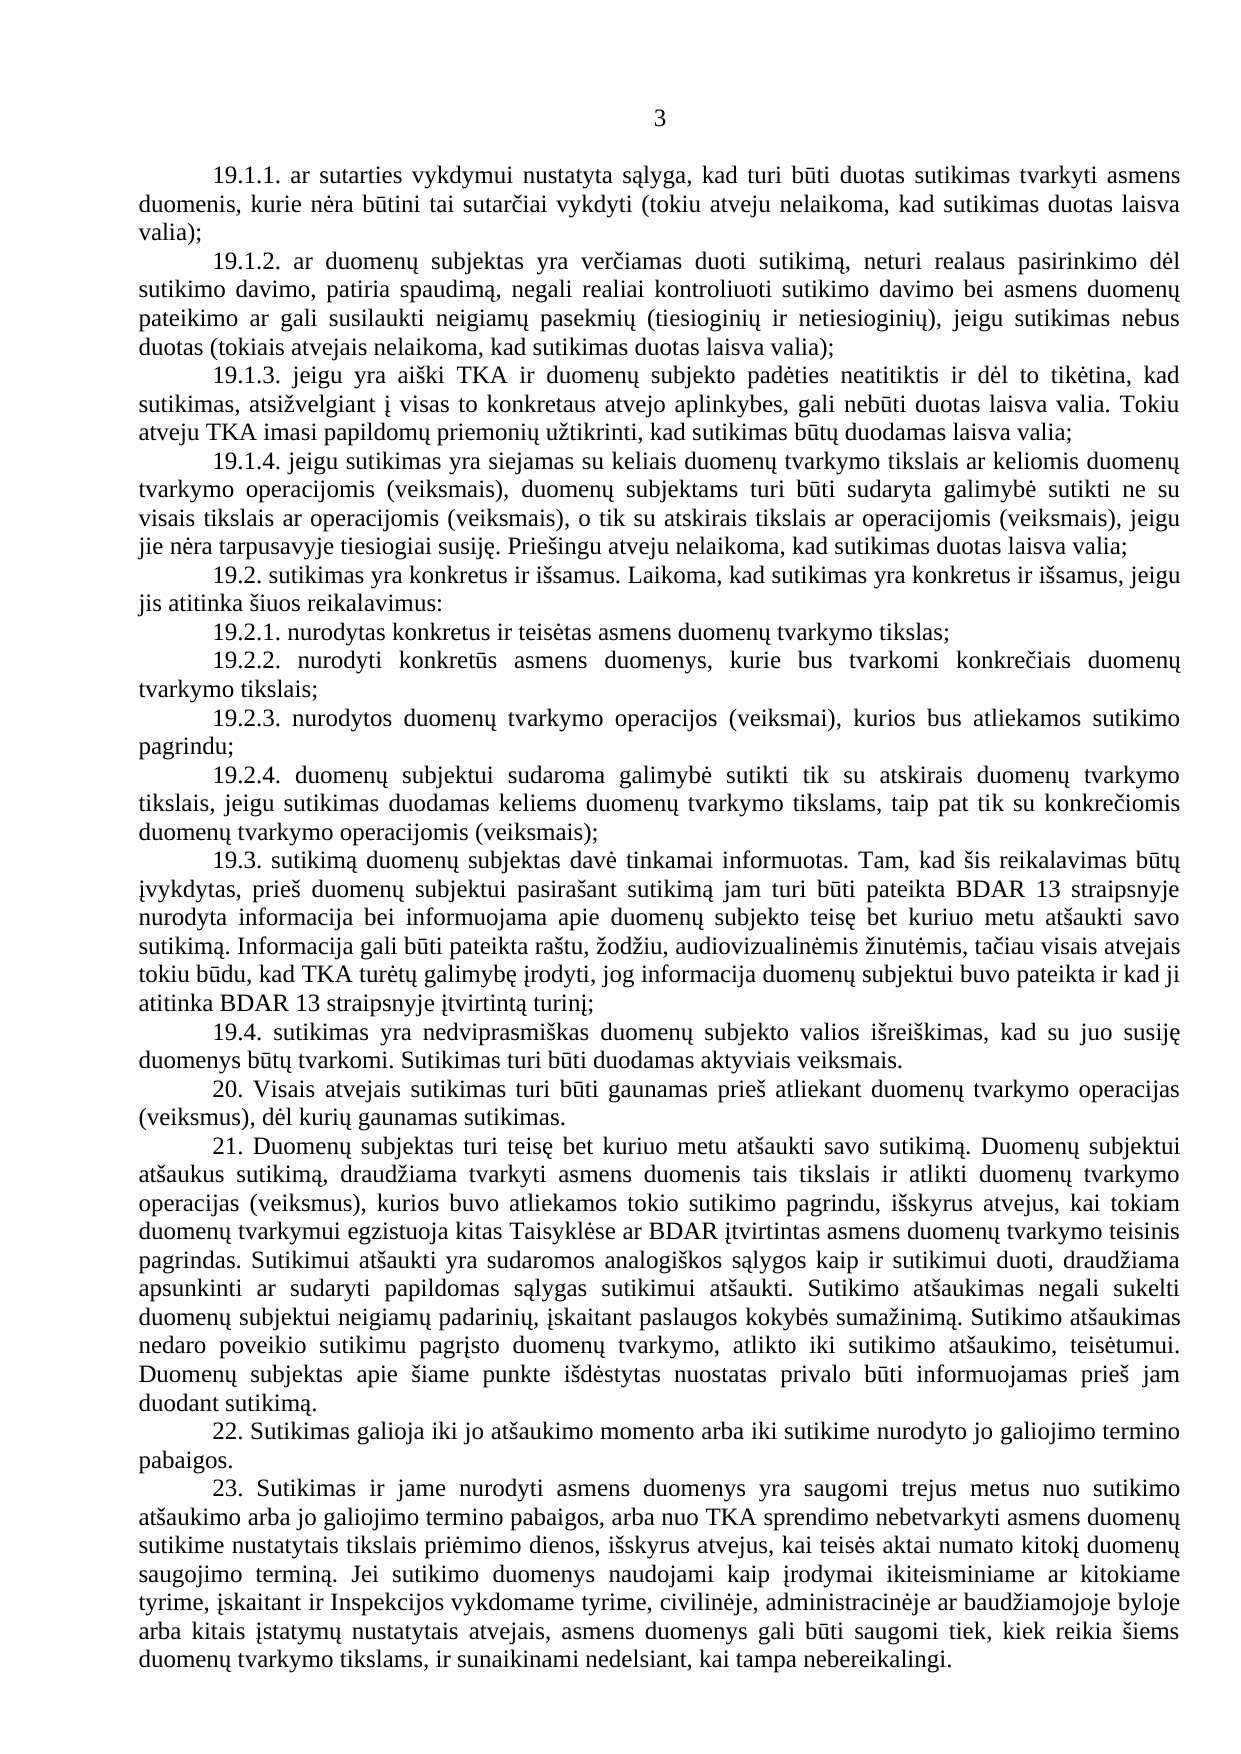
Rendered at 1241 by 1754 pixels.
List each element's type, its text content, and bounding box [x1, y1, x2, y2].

text 19.2.2. nurodyti konkretūs asmens duomenys, kurie bus tvarkomi konkrečiais duomenų tvarkymo tikslais; [138, 646, 1181, 703]
text 19.2.4. duomenų subjektui sudaroma galimybė sutikti tik su atskirais duomenų tvarkymo tikslais, jeigu sutikimas duodamas keliems duomenų tvarkymo tikslams, taip pat tik su konkrečiomis duomenų tvarkymo operacijomis (veiksmais); [138, 760, 1181, 846]
text 19.4. sutikimas yra nedviprasmiškas duomenų subjekto valios išreiškimas, kad su juo susiję duomenys būtų tvarkomi. Sutikimas turi būti duodamas aktyviais veiksmais. [138, 1017, 1181, 1074]
text 19.1.1. ar sutarties vykdymui nustatyta sąlyga, kad turi būti duotas sutikimas tvarkyti asmens duomenis, kurie nėra būtini tai sutarčiai vykdyti (tokiu atveju nelaikoma, kad sutikimas duotas laisva valia); [138, 161, 1181, 247]
text 20. Visais atvejais sutikimas turi būti gaunamas prieš atliekant duomenų tvarkymo operacijas (veiksmus), dėl kurių gaunamas sutikimas. [138, 1074, 1181, 1131]
text 23. Sutikimas ir jame nurodyti asmens duomenys yra saugomi trejus metus nuo sutikimo atšaukimo arba jo galiojimo termino pabaigos, arba nuo TKA sprendimo nebetvarkyti asmens duomenų sutikime nustatytais tikslais priėmimo dienos, išskyrus atvejus, kai teisės aktai numato kitokį duomenų saugojimo terminą. Jei sutikimo duomenys naudojami kaip įrodymai ikiteisminiame ar kitokiame tyrime, įskaitant ir Inspekcijos vykdomame tyrime, civilinėje, administracinėje ar baudžiamojoje byloje arba kitais įstatymų nustatytais atvejais, asmens duomenys gali būti saugomi tiek, kiek reikia šiems duomenų tvarkymo tikslams, ir sunaikinami nedelsiant, kai tampa nebereikalingi. [138, 1474, 1181, 1674]
text 19.2.3. nurodytos duomenų tvarkymo operacijos (veiksmai), kurios bus atliekamos sutikimo pagrindu; [138, 703, 1181, 760]
text 22. Sutikimas galioja iki jo atšaukimo momento arba iki sutikime nurodyto jo galiojimo termino pabaigos. [138, 1417, 1181, 1474]
text 19.2.1. nurodytas konkretus ir teisėtas asmens duomenų tvarkymo tikslas; [138, 618, 1181, 646]
text 19.1.4. jeigu sutikimas yra siejamas su keliais duomenų tvarkymo tikslais ar keliomis duomenų tvarkymo operacijomis (veiksmais), duomenų subjektams turi būti sudaryta galimybė sutikti ne su visais tikslais ar operacijomis (veiksmais), o tik su atskirais tikslais ar operacijomis (veiksmais), jeigu jie nėra tarpusavyje tiesiogiai susiję. Priešingu atveju nelaikoma, kad sutikimas duotas laisva valia; [138, 446, 1181, 561]
text 19.3. sutikimą duomenų subjektas davė tinkamai informuotas. Tam, kad šis reikalavimas būtų įvykdytas, prieš duomenų subjektui pasirašant sutikimą jam turi būti pateikta BDAR 13 straipsnyje nurodyta informacija bei informuojama apie duomenų subjekto teisę bet kuriuo metu atšaukti savo sutikimą. Informacija gali būti pateikta raštu, žodžiu, audiovizualinėmis žinutėmis, tačiau visais atvejais tokiu būdu, kad TKA turėtų galimybę įrodyti, jog informacija duomenų subjektui buvo pateikta ir kad ji atitinka BDAR 13 straipsnyje įtvirtintą turinį; [138, 846, 1181, 1017]
text 19.2. sutikimas yra konkretus ir išsamus. Laikoma, kad sutikimas yra konkretus ir išsamus, jeigu jis atitinka šiuos reikalavimus: [138, 561, 1181, 618]
text 21. Duomenų subjektas turi teisę bet kuriuo metu atšaukti savo sutikimą. Duomenų subjektui atšaukus sutikimą, draudžiama tvarkyti asmens duomenis tais tikslais ir atlikti duomenų tvarkymo operacijas (veiksmus), kurios buvo atliekamos tokio sutikimo pagrindu, išskyrus atvejus, kai tokiam duomenų tvarkymui egzistuoja kitas Taisyklėse ar BDAR įtvirtintas asmens duomenų tvarkymo teisinis pagrindas. Sutikimui atšaukti yra sudaromos analogiškos sąlygos kaip ir sutikimui duoti, draudžiama apsunkinti ar sudaryti papildomas sąlygas sutikimui atšaukti. Sutikimo atšaukimas negali sukelti duomenų subjektui neigiamų padarinių, įskaitant paslaugos kokybės sumažinimą. Sutikimo atšaukimas nedaro poveikio sutikimu pagrįsto duomenų tvarkymo, atlikto iki sutikimo atšaukimo, teisėtumui. Duomenų subjektas apie šiame punkte išdėstytas nuostatas privalo būti informuojamas prieš jam duodant sutikimą. [138, 1131, 1181, 1417]
text 19.1.2. ar duomenų subjektas yra verčiamas duoti sutikimą, neturi realaus pasirinkimo dėl sutikimo davimo, patiria spaudimą, negali realiai kontroliuoti sutikimo davimo bei asmens duomenų pateikimo ar gali susilaukti neigiamų pasekmių (tiesioginių ir netiesioginių), jeigu sutikimas nebus duotas (tokiais atvejais nelaikoma, kad sutikimas duotas laisva valia); [138, 247, 1181, 361]
text 19.1.3. jeigu yra aiški TKA ir duomenų subjekto padėties neatitiktis ir dėl to tikėtina, kad sutikimas, atsižvelgiant į visas to konkretaus atvejo aplinkybes, gali nebūti duotas laisva valia. Tokiu atveju TKA imasi papildomų priemonių užtikrinti, kad sutikimas būtų duodamas laisva valia; [138, 361, 1181, 446]
